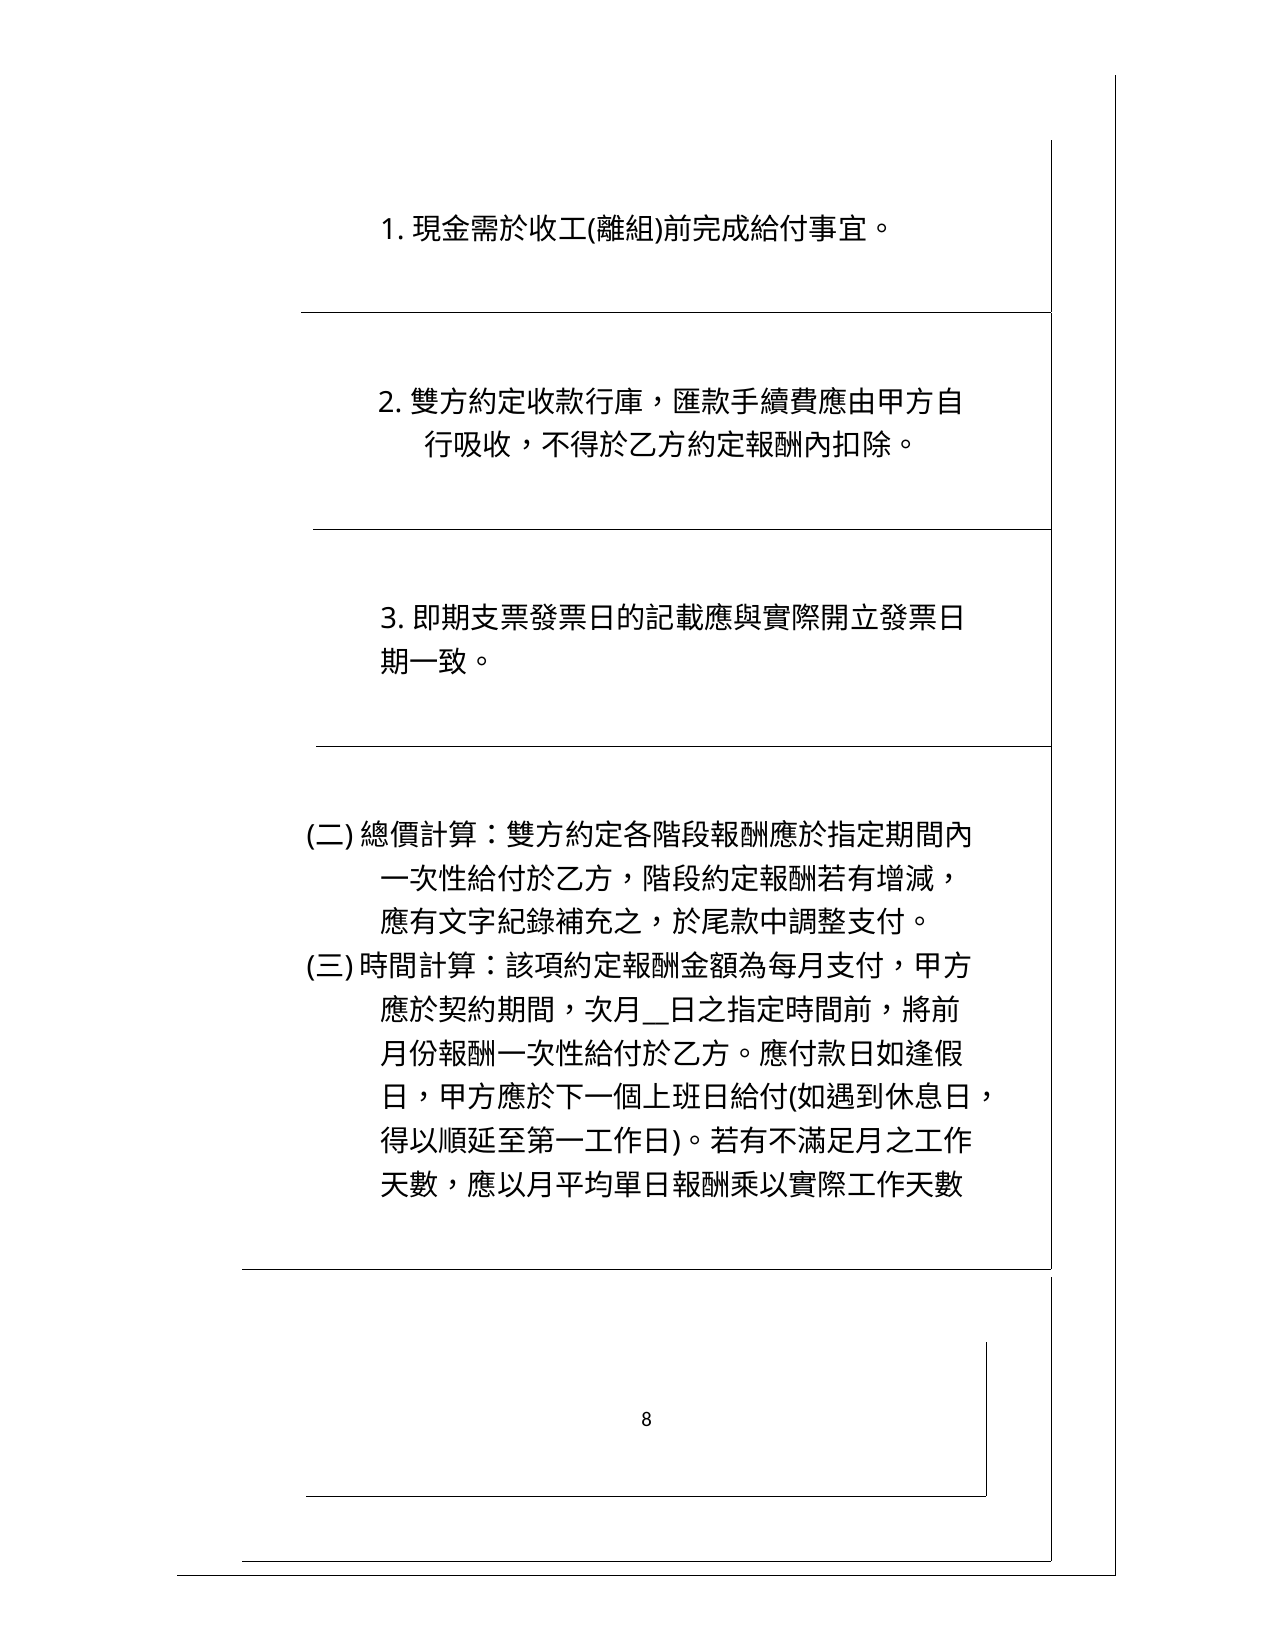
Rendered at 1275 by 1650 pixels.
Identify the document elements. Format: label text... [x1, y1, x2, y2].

text 2. 雙方約定收款行庫，匯款手續費應由甲方自行吸收，不得於乙方約定報酬內扣除。 [313, 312, 1051, 529]
text 1. 現金需於收工(離組)前完成給付事宜。 [301, 139, 1051, 312]
text (三) 時間計算：該項約定報酬金額為每月支付，甲方應於契約期間，次月__日之指定時間前，將前月份報酬一次性給付於乙方。應付款日如逢假日，甲方應於下一個上班日給付(如遇到休息日，得以順延至第一工作日)。若有不滿足月之工作天數，應以月平均單日報酬乘以實際工作天數 [242, 942, 1051, 1269]
text (二) 總價計算：雙方約定各階段報酬應於指定期間內一次性給付於乙方，階段約定報酬若有增減，應有文字紀錄補充之，於尾款中調整支付。 [242, 746, 1051, 942]
text 3. 即期支票發票日的記載應與實際開立發票日期一致。 [316, 529, 1051, 746]
